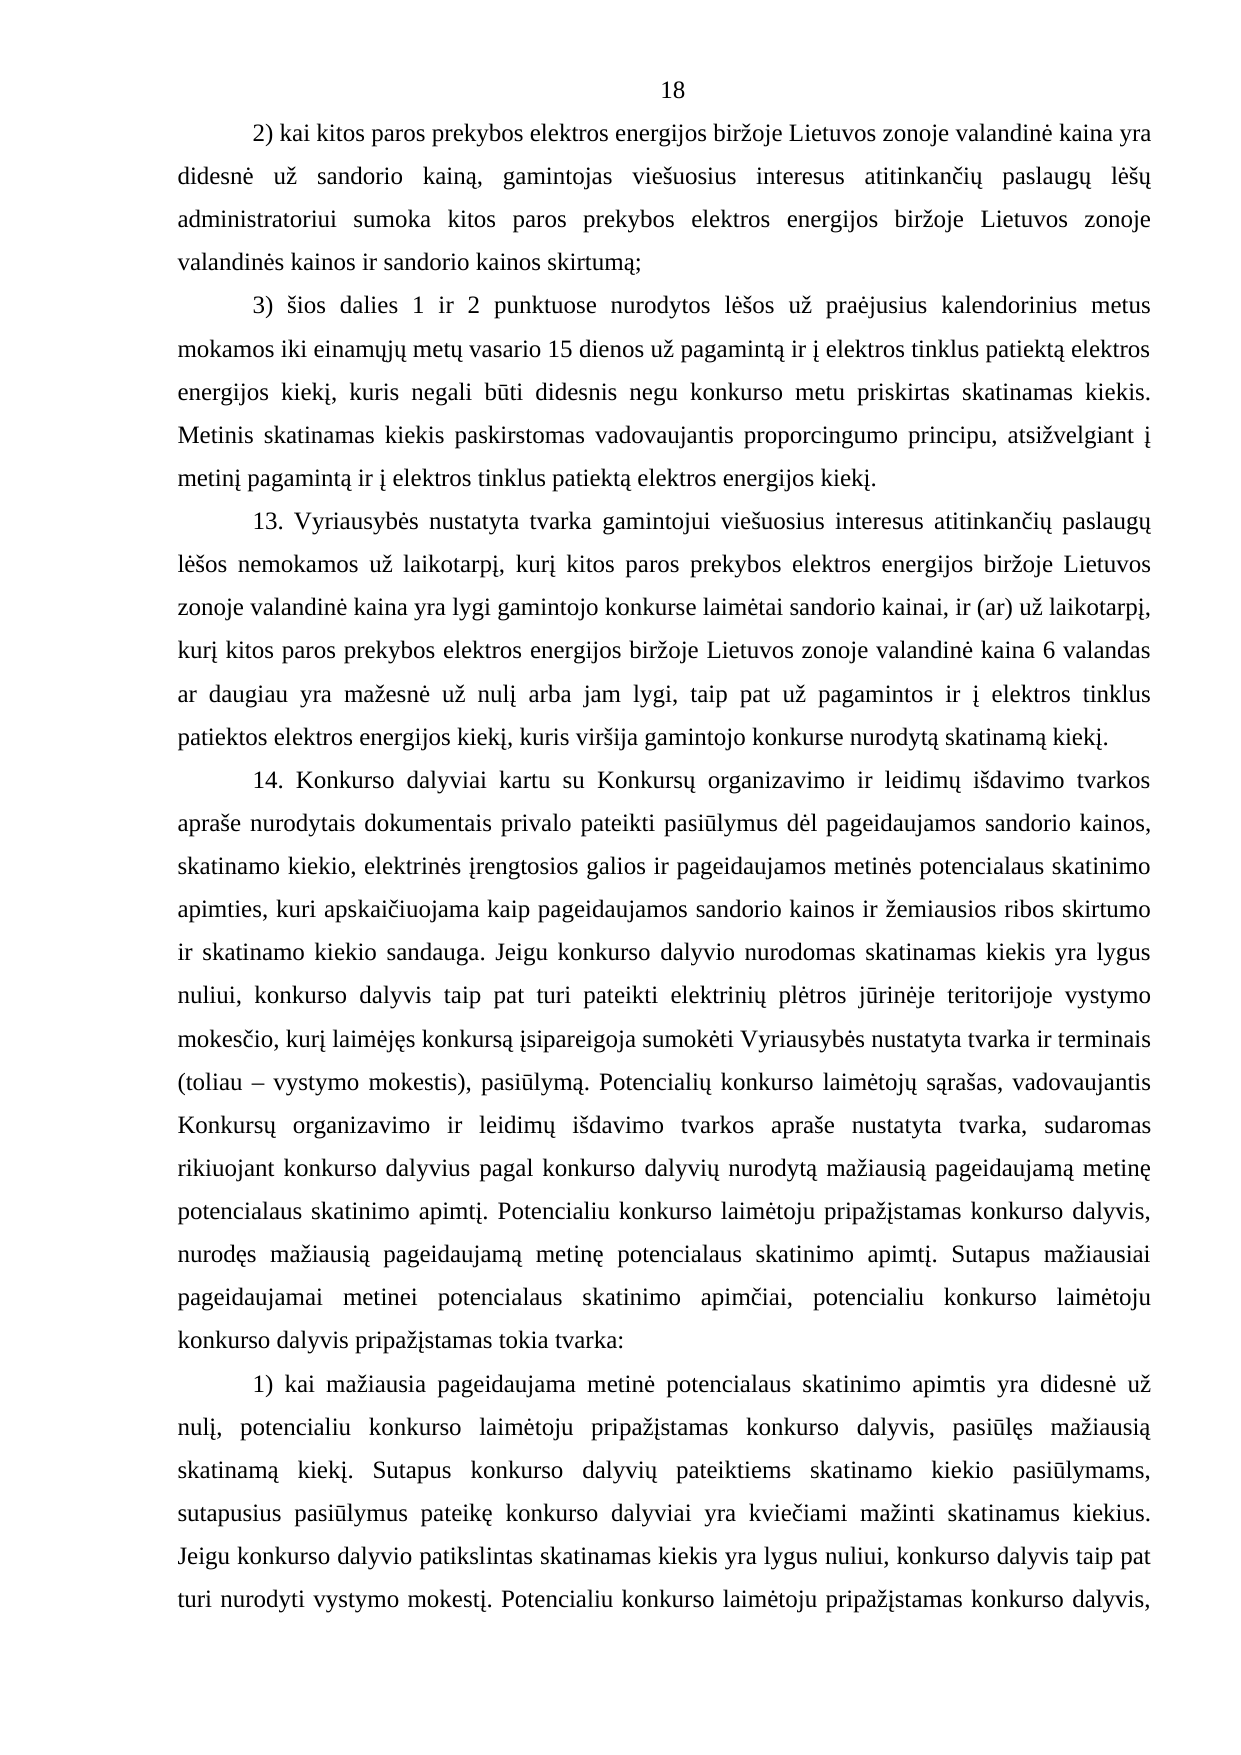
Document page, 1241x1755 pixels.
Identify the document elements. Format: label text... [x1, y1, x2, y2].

text 14. Konkurso dalyviai kartu su Konkursų organizavimo ir leidimų išdavimo tvarkos apraše nurodytais dokumentais privalo pateikti pasiūlymus dėl pageidaujamos sandorio kainos, skatinamo kiekio, elektrinės įrengtosios galios ir pageidaujamos metinės potencialaus skatinimo apimties, kuri apskaičiuojama kaip pageidaujamos sandorio kainos ir žemiausios ribos skirtumo ir skatinamo kiekio sandauga. Jeigu konkurso dalyvio nurodomas skatinamas kiekis yra lygus nuliui, konkurso dalyvis taip pat turi pateikti elektrinių plėtros jūrinėje teritorijoje vystymo mokesčio, kurį laimėjęs konkursą įsipareigoja sumokėti Vyriausybės nustatyta tvarka ir terminais (toliau – vystymo mokestis), pasiūlymą. Potencialių konkurso laimėtojų sąrašas, vadovaujantis Konkursų organizavimo ir leidimų išdavimo tvarkos apraše nustatyta tvarka, sudaromas rikiuojant konkurso dalyvius pagal konkurso dalyvių nurodytą mažiausią pageidaujamą metinę potencialaus skatinimo apimtį. Potencialiu konkurso laimėtoju pripažįstamas konkurso dalyvis, nurodęs mažiausią pageidaujamą metinę potencialaus skatinimo apimtį. Sutapus mažiausiai pageidaujamai metinei potencialaus skatinimo apimčiai, potencialiu konkurso laimėtoju konkurso dalyvis pripažįstamas tokia tvarka: [177, 765, 1152, 1354]
text 2) kai kitos paros prekybos elektros energijos biržoje Lietuvos zonoje valandinė kaina yra didesnė už sandorio kainą, gamintojas viešuosius interesus atitinkančių paslaugų lėšų administratoriui sumoka kitos paros prekybos elektros energijos biržoje Lietuvos zonoje valandinės kainos ir sandorio kainos skirtumą; [177, 118, 1152, 276]
text 3) šios dalies 1 ir 2 punktuose nurodytos lėšos už praėjusius kalendorinius metus mokamos iki einamųjų metų vasario 15 dienos už pagamintą ir į elektros tinklus patiektą elektros energijos kiekį, kuris negali būti didesnis negu konkurso metu priskirtas skatinamas kiekis. Metinis skatinamas kiekis paskirstomas vadovaujantis proporcingumo principu, atsižvelgiant į metinį pagamintą ir į elektros tinklus patiektą elektros energijos kiekį. [177, 291, 1152, 492]
text 13. Vyriausybės nustatyta tvarka gamintojui viešuosius interesus atitinkančių paslaugų lėšos nemokamos už laikotarpį, kurį kitos paros prekybos elektros energijos biržoje Lietuvos zonoje valandinė kaina yra lygi gamintojo konkurse laimėtai sandorio kainai, ir (ar) už laikotarpį, kurį kitos paros prekybos elektros energijos biržoje Lietuvos zonoje valandinė kaina 6 valandas ar daugiau yra mažesnė už nulį arba jam lygi, taip pat už pagamintos ir į elektros tinklus patiektos elektros energijos kiekį, kuris viršija gamintojo konkurse nurodytą skatinamą kiekį. [177, 506, 1152, 751]
text 1) kai mažiausia pageidaujama metinė potencialaus skatinimo apimtis yra didesnė už nulį, potencialiu konkurso laimėtoju pripažįstamas konkurso dalyvis, pasiūlęs mažiausią skatinamą kiekį. Sutapus konkurso dalyvių pateiktiems skatinamo kiekio pasiūlymams, sutapusius pasiūlymus pateikę konkurso dalyviai yra kviečiami mažinti skatinamus kiekius. Jeigu konkurso dalyvio patikslintas skatinamas kiekis yra lygus nuliui, konkurso dalyvis taip pat turi nurodyti vystymo mokestį. Potencialiu konkurso laimėtoju pripažįstamas konkurso dalyvis, [177, 1369, 1152, 1613]
